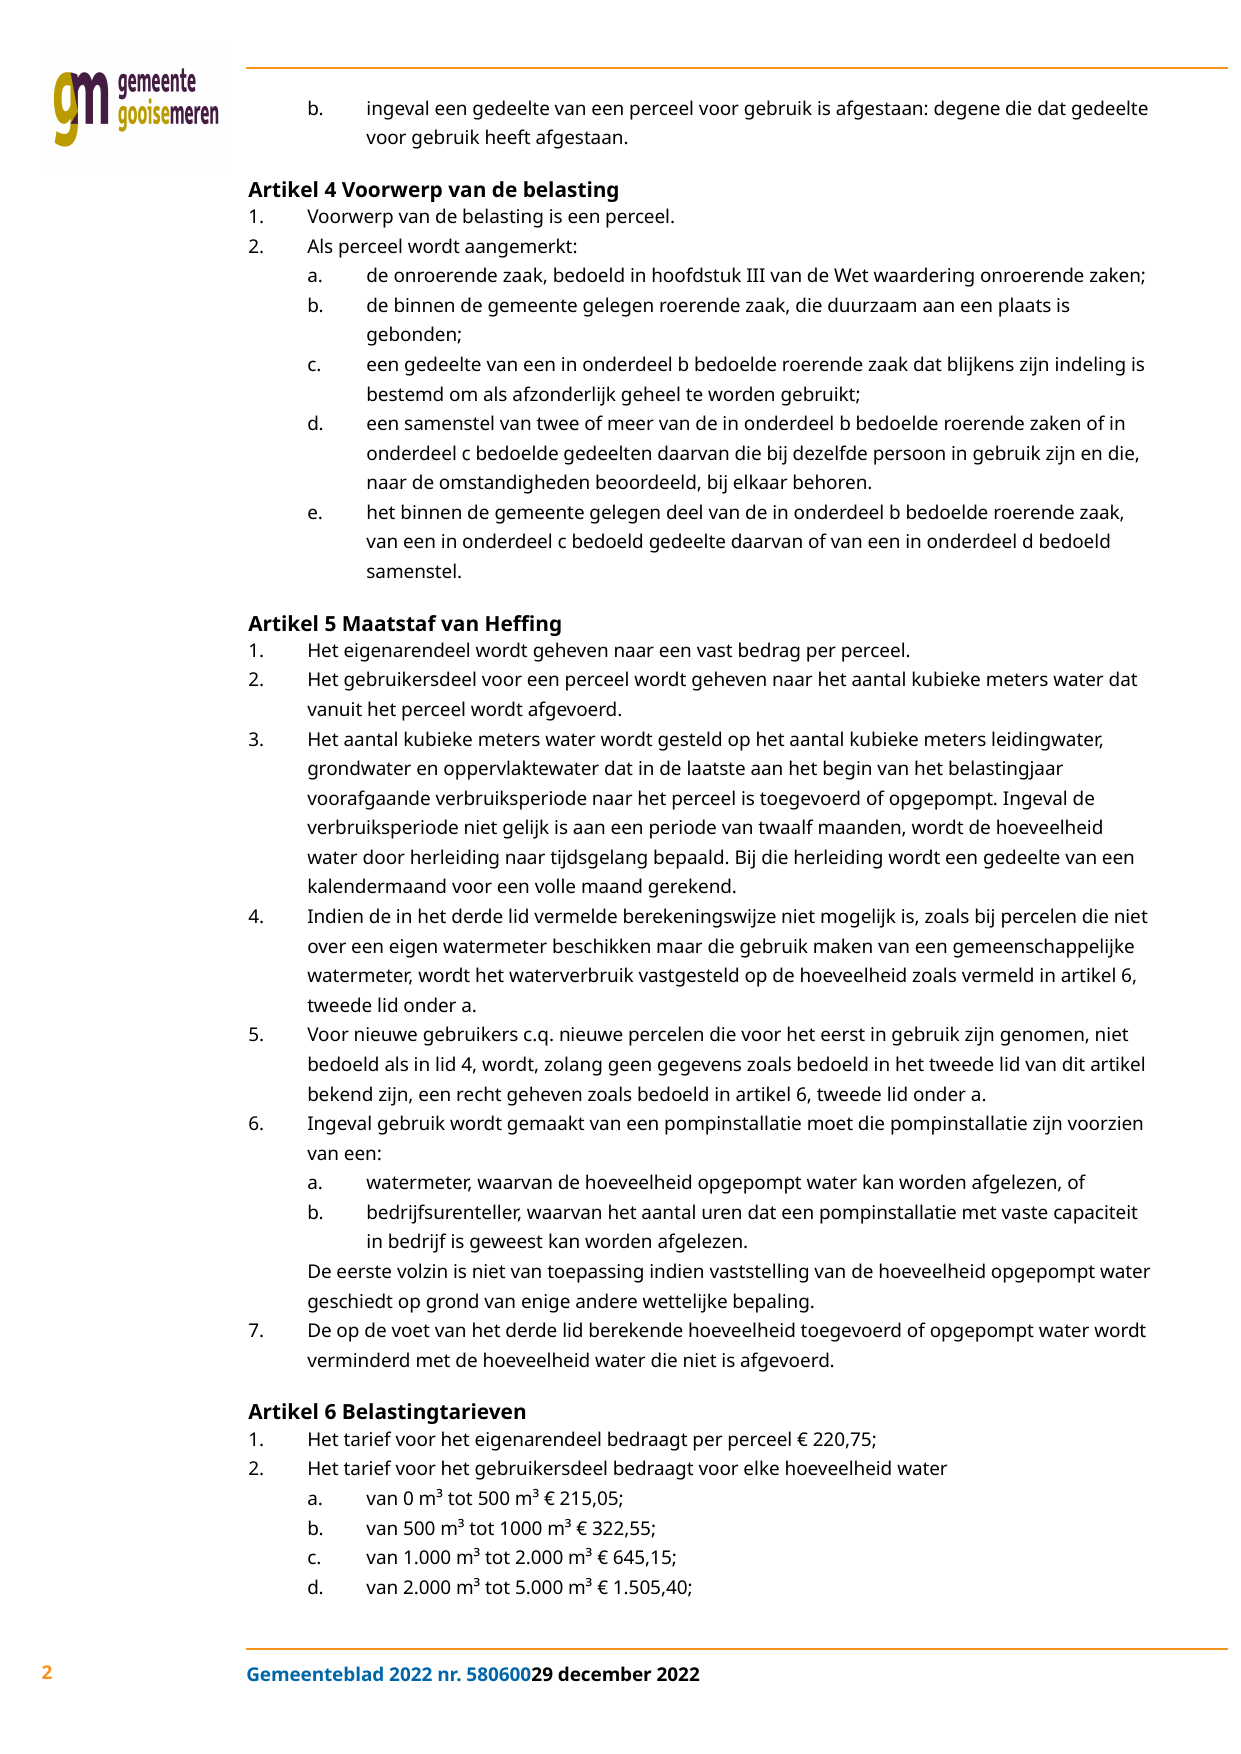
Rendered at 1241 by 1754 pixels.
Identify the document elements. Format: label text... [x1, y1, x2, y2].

list van 2.000 m³ tot 5.000 m³ € 1.505,40; [307, 1574, 1152, 1599]
picture [41, 47, 231, 172]
list bedrijfsurenteller, waarvan het aantal uren dat een pompinstallatie met vaste capaciteit in bedrijf is geweest kan worden afgelezen. [307, 1199, 1152, 1254]
list Voorwerp van de belasting is een perceel. [248, 203, 1152, 229]
list van 500 m³ tot 1000 m³ € 322,55; [307, 1515, 1152, 1540]
list de binnen de gemeente gelegen roerende zaak, die duurzaam aan een plaats is gebonden; [307, 292, 1152, 347]
list Het tarief voor het eigenarendeel bedraagt per perceel € 220,75; [248, 1426, 1152, 1452]
text Artikel 6 Belastingtarieven [248, 1397, 1152, 1426]
list Het aantal kubieke meters water wordt gesteld op het aantal kubieke meters leidingwater, grondwater en oppervlaktewater dat in de laatste aan het begin van het belastingjaar voorafgaande verbruiksperiode naar het perceel is toegevoerd of opgepompt. Ingeval de verbruiksperiode niet gelijk is aan een periode van twaalf maanden, wordt de hoeveelheid water door herleiding naar tijdsgelang bepaald. Bij die herleiding wordt een gedeelte van een kalendermaand voor een volle maand gerekend. [248, 726, 1152, 899]
list Het tarief voor het gebruikersdeel bedraagt voor elke hoeveelheid water [248, 1456, 1152, 1481]
list ingeval een gedeelte van een perceel voor gebruik is afgestaan: degene die dat gedeelte voor gebruik heeft afgestaan. [307, 95, 1152, 150]
list watermeter, waarvan de hoeveelheid opgepompt water kan worden afgelezen, of [307, 1169, 1152, 1195]
list een samenstel van twee of meer van de in onderdeel b bedoelde roerende zaken of in onderdeel c bedoelde gedeelten daarvan die bij dezelfde persoon in gebruik zijn en die, naar de omstandigheden beoordeeld, bij elkaar behoren. [307, 410, 1152, 495]
list Het gebruikersdeel voor een perceel wordt geheven naar het aantal kubieke meters water dat vanuit het perceel wordt afgevoerd. [248, 667, 1152, 722]
list Ingeval gebruik wordt gemaakt van een pompinstallatie moet die pompinstallatie zijn voorzien van een: [248, 1110, 1152, 1166]
list De op de voet van het derde lid berekende hoeveelheid toegevoerd of opgepompt water wordt verminderd met de hoeveelheid water die niet is afgevoerd. [248, 1317, 1152, 1373]
list Indien de in het derde lid vermelde berekeningswijze niet mogelijk is, zoals bij percelen die niet over een eigen watermeter beschikken maar die gebruik maken van een gemeenschappelijke watermeter, wordt het waterverbruik vastgesteld op de hoeveelheid zoals vermeld in artikel 6, tweede lid onder a. [248, 903, 1152, 1018]
list van 0 m³ tot 500 m³ € 215,05; [307, 1485, 1152, 1511]
list van 1.000 m³ tot 2.000 m³ € 645,15; [307, 1544, 1152, 1570]
list Voor nieuwe gebruikers c.q. nieuwe percelen die voor het eerst in gebruik zijn genomen, niet bedoeld als in lid 4, wordt, zolang geen gegevens zoals bedoeld in het tweede lid van dit artikel bekend zijn, een recht geheven zoals bedoeld in artikel 6, tweede lid onder a. [248, 1022, 1152, 1107]
list Het eigenarendeel wordt geheven naar een vast bedrag per perceel. [248, 637, 1152, 663]
list de onroerende zaak, bedoeld in hoofdstuk III van de Wet waardering onroerende zaken; [307, 262, 1152, 288]
list het binnen de gemeente gelegen deel van de in onderdeel b bedoelde roerende zaak, van een in onderdeel c bedoeld gedeelte daarvan of van een in onderdeel d bedoeld samenstel. [307, 499, 1152, 584]
list Als perceel wordt aangemerkt: [248, 233, 1152, 258]
text Artikel 5 Maatstaf van Heffing [248, 609, 1152, 637]
text Artikel 4 Voorwerp van de belasting [248, 175, 1152, 203]
list een gedeelte van een in onderdeel b bedoelde roerende zaak dat blijkens zijn indeling is bestemd om als afzonderlijk geheel te worden gebruikt; [307, 351, 1152, 406]
list De eerste volzin is niet van toepassing indien vaststelling van de hoeveelheid opgepompt water geschiedt op grond van enige andere wettelijke bepaling. [248, 1258, 1152, 1314]
